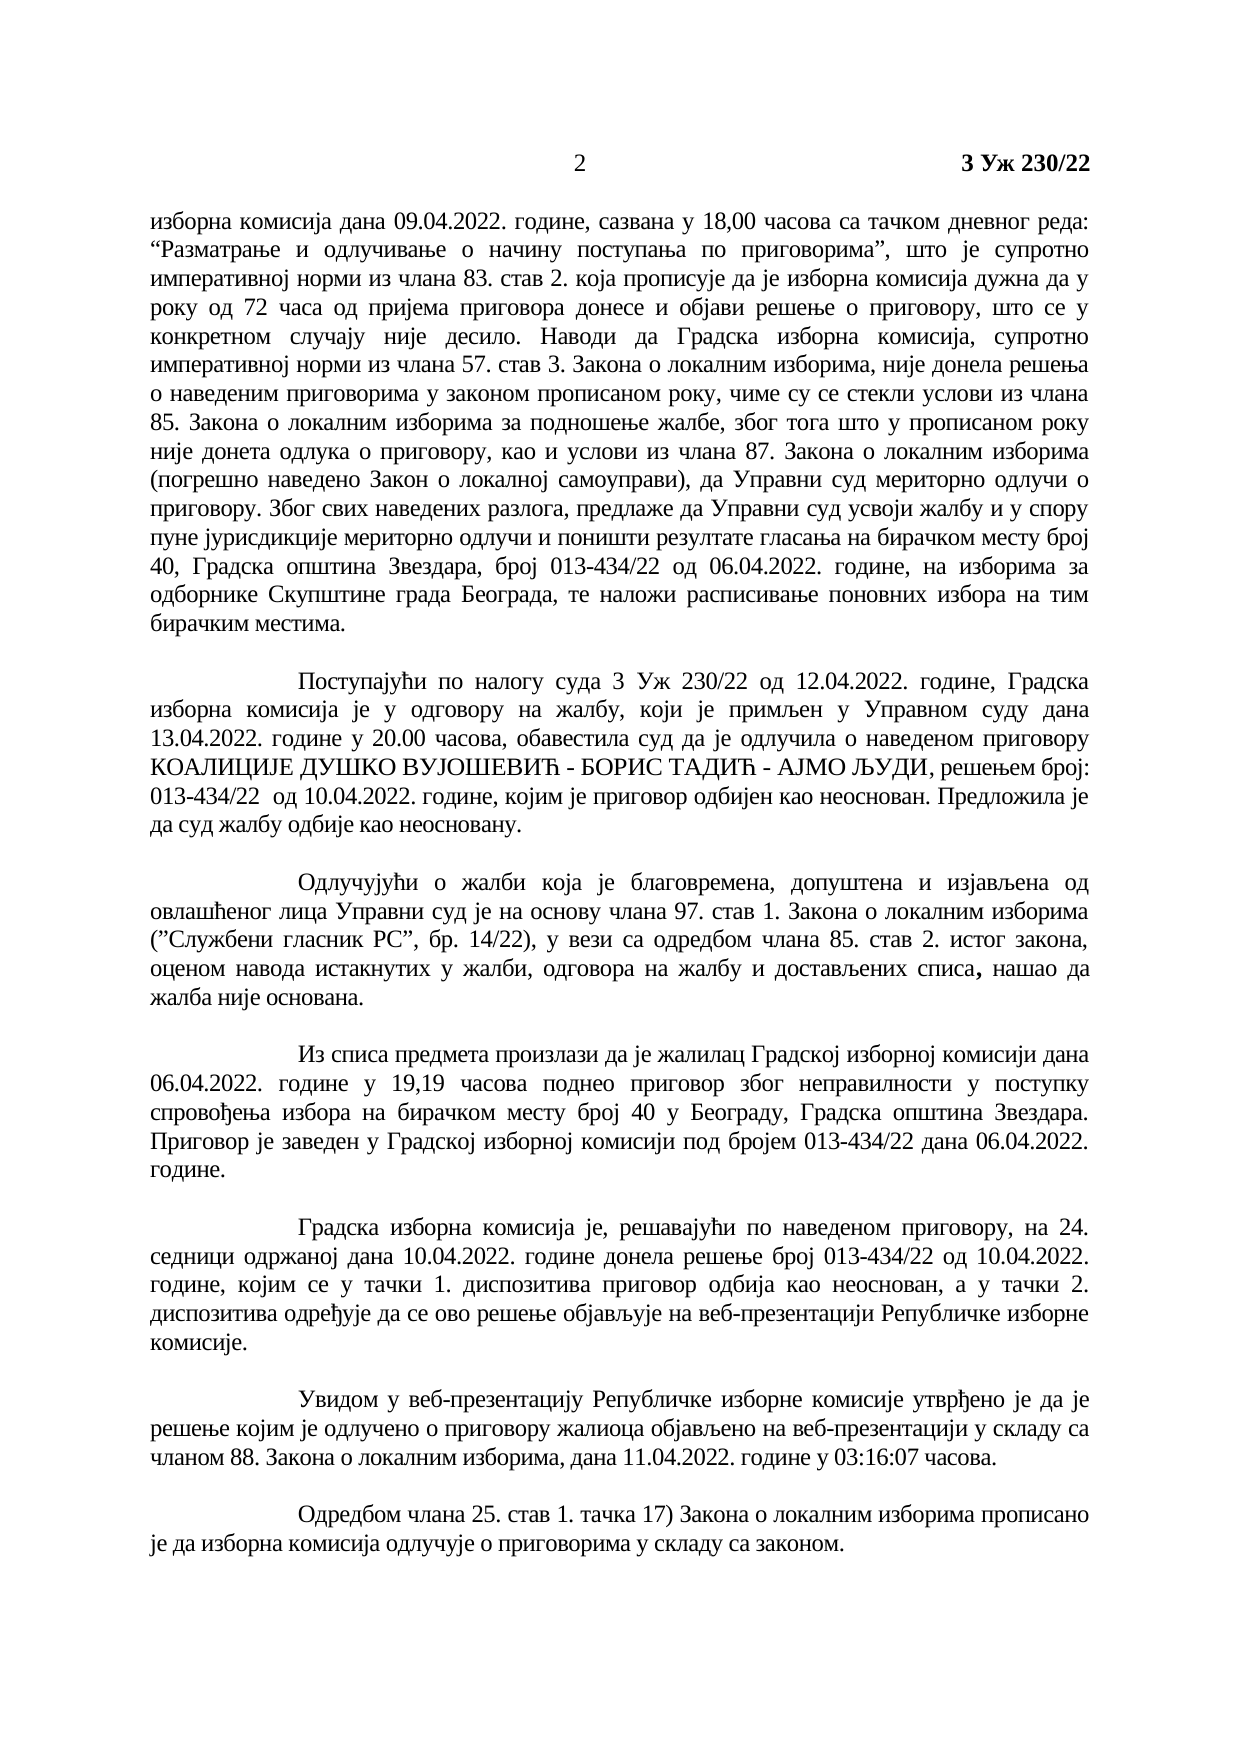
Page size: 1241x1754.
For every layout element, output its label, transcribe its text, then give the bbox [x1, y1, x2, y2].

text Градска изборна комисија је, решавајући по наведеном приговору, на 24. седници одржаној дана 10.04.2022. године донела решење број 013-434/22 од 10.04.2022. године, којим се у тачки 1. диспозитива приговор одбија као неоснован, а у тачки 2. диспозитива одређује да се ово решење објављује на веб-презентацији Републичке изборне комисије. [150, 1212, 1090, 1356]
text Одредбом члана 25. став 1. тачка 17) Закона о локалним изборима прописано је да изборна комисија одлучује о приговорима у складу са законом. [150, 1499, 1090, 1557]
text Увидом у веб-презентацију Републичке изборне комисије утврђено је да је решење којим је одлучено о приговору жалиоца објављено на веб-презентацији у складу са чланом 88. Закона о локалним изборима, дана 11.04.2022. године у 03:16:07 часова. [150, 1384, 1090, 1471]
text Из списа предмета произлази да је жалилац Градској изборној комисији дана 06.04.2022. године у 19,19 часова поднео приговор због неправилности у поступку спровођења избора на бирачком месту број 40 у Београду, Градска општина Звездара. Приговор је заведен у Градској изборној комисији под бројем 013-434/22 дана 06.04.2022. године. [150, 1039, 1090, 1183]
text Одлучујући о жалби која је благовремена, допуштена и изјављена од овлашћеног лица Управни суд је на основу члана 97. став 1. Закона о локалним изборима (”Службени гласник РС”, бр. 14/22), у вези са одредбом члана 85. став 2. истог закона, оценом навода истакнутих у жалби, одговора на жалбу и достављених списа, нашао да жалба није основана. [150, 867, 1090, 1011]
text Поступајући по налогу суда 3 Уж 230/22 од 12.04.2022. године, Градска изборна комисија је у одговору на жалбу, који је примљен у Управном суду дана 13.04.2022. године у 20.00 часова, обавестила суд да је одлучила о наведеном приговору КОАЛИЦИЈЕ ДУШКО ВУЈОШЕВИЋ - БОРИС ТАДИЋ - АЈМО ЉУДИ, решењем број: 013-434/22 од 10.04.2022. године, којим је приговор одбијен као неоснован. Предложила је да суд жалбу одбије као неосновану. [150, 666, 1090, 838]
text изборна комисија дана 09.04.2022. године, сазвана у 18,00 часова са тачком дневног реда: “Разматрање и одлучивање о начину поступања по приговорима”, што је супротно императивној норми из члана 83. став 2. која прописује да је изборна комисија дужна да у року од 72 часа од пријема приговора донесе и објави решење о приговору, што се у конкретном случају није десило. Наводи да Градска изборна комисија, супротно императивној норми из члана 57. став 3. Закона о локалним изборима, није донела решења о наведеним приговорима у законом прописаном року, чиме су се стекли услови из члана 85. Закона о локалним изборима за подношење жалбе, због тога што у прописаном року није донета одлука о приговору, као и услови из члана 87. Закона о локалним изборима (погрешно наведено Закон о локалној самоуправи), да Управни суд мериторно одлучи о приговору. Због свих наведених разлога, предлаже да Управни суд усвоји жалбу и у спору пуне јурисдикције мериторно одлучи и поништи резултате гласања на бирачком месту број 40, Градска општина Звездара, број 013-434/22 од 06.04.2022. године, на изборима за одборнике Скупштине града Београда, те наложи расписивање поновних избора на тим бирачким местима. [150, 206, 1090, 637]
